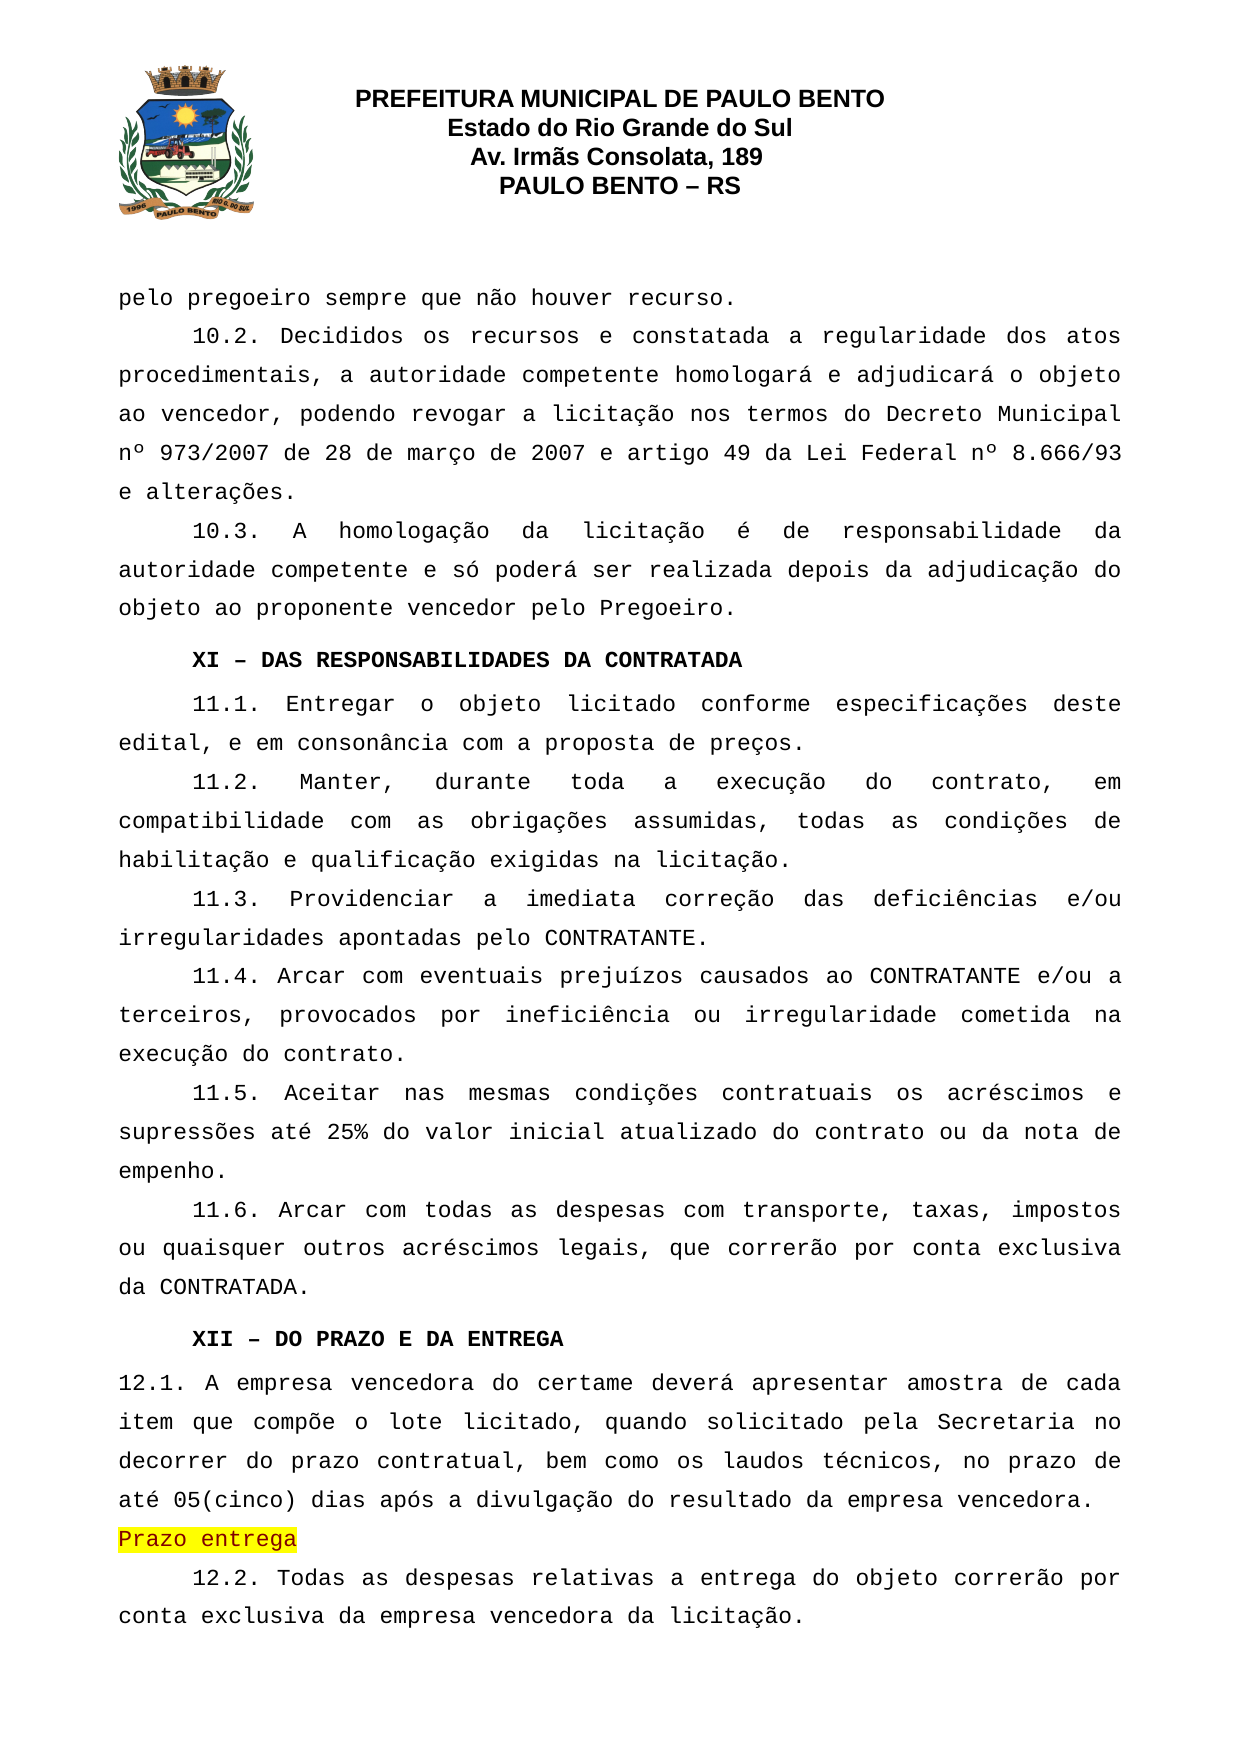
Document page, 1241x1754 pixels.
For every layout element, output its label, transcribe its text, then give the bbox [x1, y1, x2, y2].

picture [118, 65, 254, 220]
text 11.6. Arcar com todas as despesas com transporte, taxas, impostos ou quaisquer outros acréscimos legais, que correrão por conta exclusiva da CONTRATADA. [118, 1198, 1122, 1302]
text 10.3. A homologação da licitação é de responsabilidade da autoridade competente e só poderá ser realizada depois da adjudicação do objeto ao proponente vencedor pelo Pregoeiro. [118, 519, 1122, 623]
text 11.1. Entregar o objeto licitado conforme especificações deste edital, e em consonância com a proposta de preços. [118, 693, 1122, 758]
text pelo pregoeiro sempre que não houver recurso. [118, 286, 1122, 312]
text XII – DO PRAZO E DA ENTREGA [118, 1327, 1122, 1353]
text Prazo entrega [118, 1527, 1122, 1553]
text 11.2. Manter, durante toda a execução do contrato, em compatibilidade com as obrigações assumidas, todas as condições de habilitação e qualificação exigidas na licitação. [118, 771, 1122, 874]
text 11.3. Providenciar a imediata correção das deficiências e/ou irregularidades apontadas pelo CONTRATANTE. [118, 887, 1122, 952]
text 10.2. Decididos os recursos e constatada a regularidade dos atos procedimentais, a autoridade competente homologará e adjudicará o objeto ao vencedor, podendo revogar a licitação nos termos do Decreto Municipal nº 973/2007 de 28 de março de 2007 e artigo 49 da Lei Federal nº 8.666/93 e alterações. [118, 325, 1122, 506]
text XI – DAS RESPONSABILIDADES DA CONTRATADA [118, 648, 1122, 674]
text 11.4. Arcar com eventuais prejuízos causados ao CONTRATANTE e/ou a terceiros, provocados por ineficiência ou irregularidade cometida na execução do contrato. [118, 965, 1122, 1068]
text 12.1. A empresa vencedora do certame deverá apresentar amostra de cada item que compõe o lote licitado, quando solicitado pela Secretaria no decorrer do prazo contratual, bem como os laudos técnicos, no prazo de até 05(cinco) dias após a divulgação do resultado da empresa vencedora. [118, 1372, 1122, 1514]
text 11.5. Aceitar nas mesmas condições contratuais os acréscimos e supressões até 25% do valor inicial atualizado do contrato ou da nota de empenho. [118, 1081, 1122, 1185]
text 12.2. Todas as despesas relativas a entrega do objeto correrão por conta exclusiva da empresa vencedora da licitação. [118, 1566, 1122, 1631]
